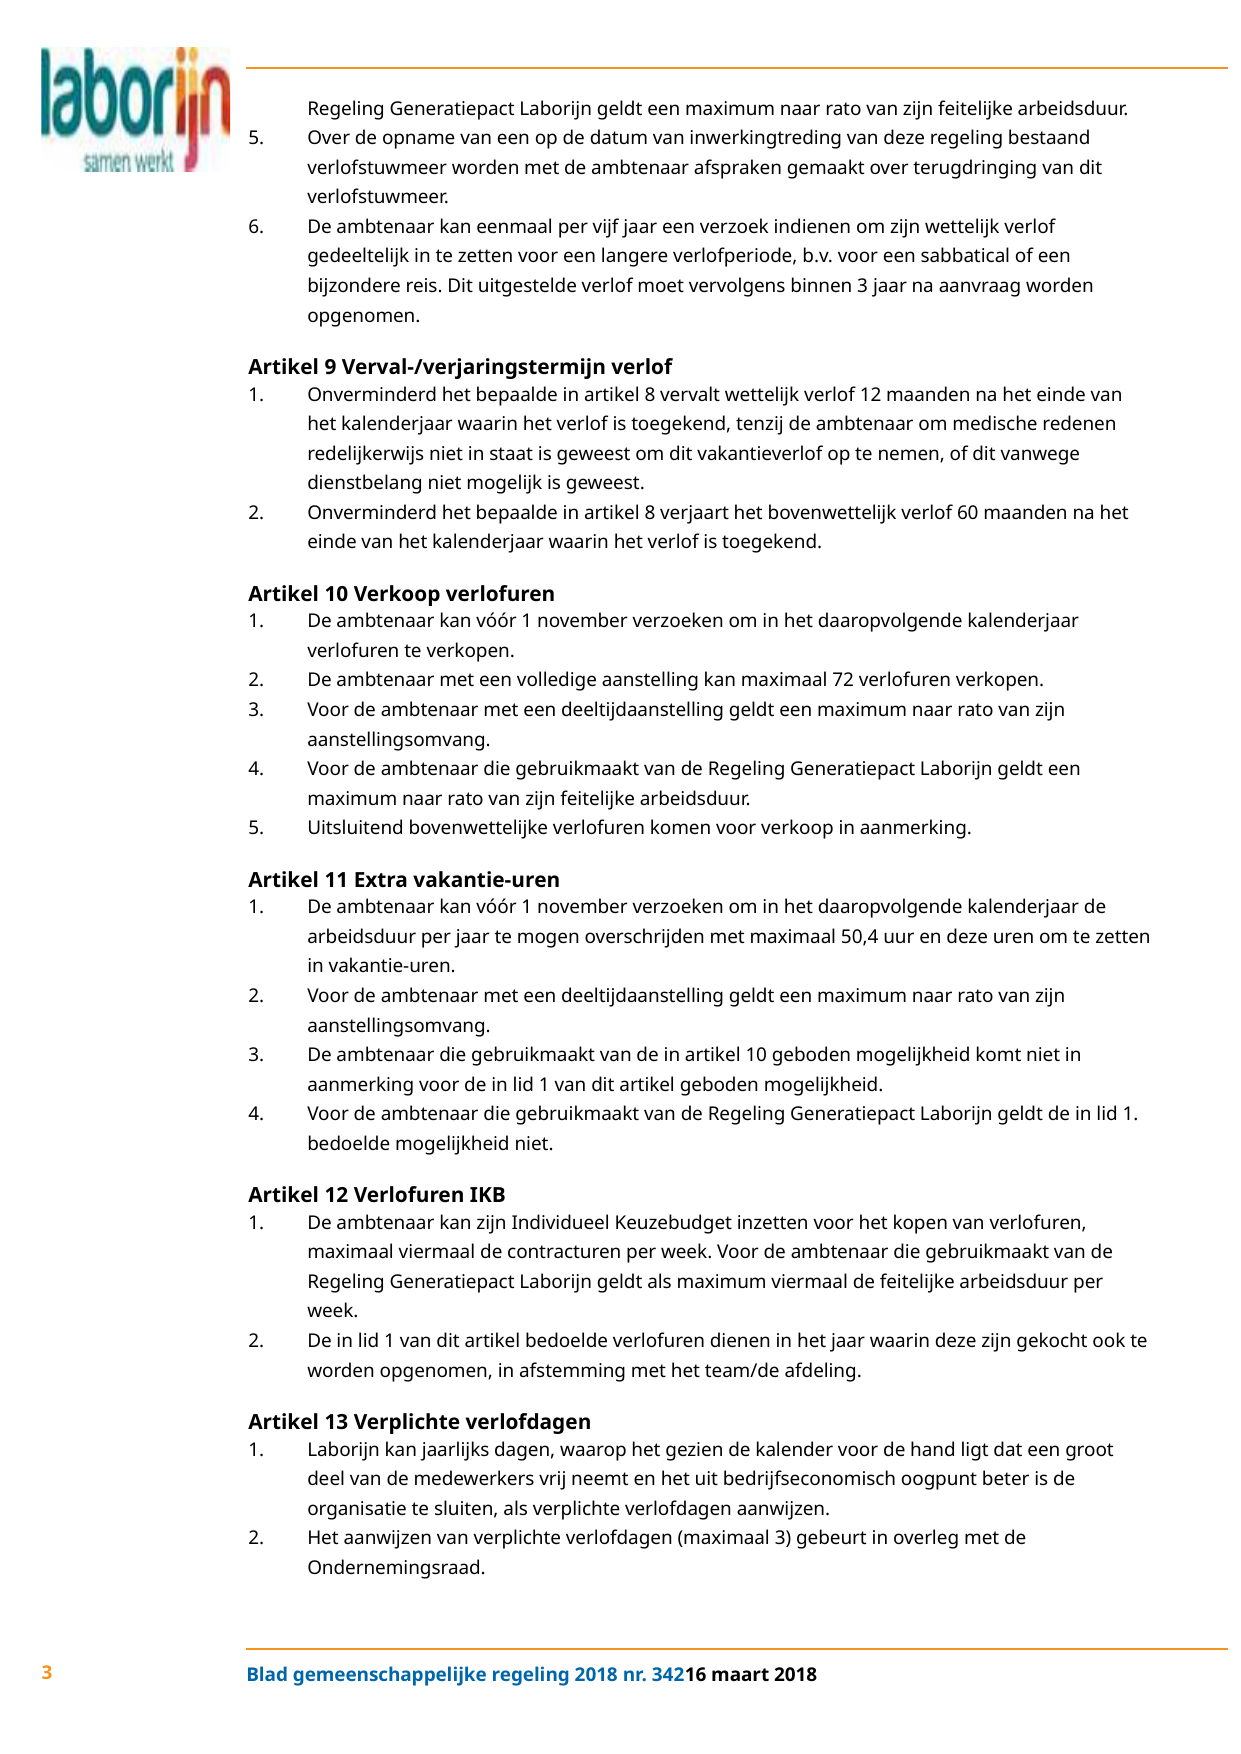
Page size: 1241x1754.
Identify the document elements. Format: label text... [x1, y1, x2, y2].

list Het aanwijzen van verplichte verlofdagen (maximaal 3) gebeurt in overleg met de Ondernemingsraad. [248, 1524, 1152, 1580]
list Over de opname van een op de datum van inwerkingtreding van deze regeling bestaand verlofstuwmeer worden met de ambtenaar afspraken gemaakt over terugdringing van dit verlofstuwmeer. [248, 124, 1152, 209]
list De ambtenaar kan vóór 1 november verzoeken om in het daaropvolgende kalenderjaar verlofuren te verkopen. [248, 607, 1152, 663]
list Onverminderd het bepaalde in artikel 8 verjaart het bovenwettelijk verlof 60 maanden na het einde van het kalenderjaar waarin het verlof is toegekend. [248, 499, 1152, 554]
list De ambtenaar die gebruikmaakt van de in artikel 10 geboden mogelijkheid komt niet in aanmerking voor de in lid 1 van dit artikel geboden mogelijkheid. [248, 1041, 1152, 1097]
list De in lid 1 van dit artikel bedoelde verlofuren dienen in het jaar waarin deze zijn gekocht ook te worden opgenomen, in afstemming met het team/de afdeling. [248, 1327, 1152, 1383]
list Voor de ambtenaar met een deeltijdaanstelling geldt een maximum naar rato van zijn aanstellingsomvang. [248, 696, 1152, 752]
list Onverminderd het bepaalde in artikel 8 vervalt wettelijk verlof 12 maanden na het einde van het kalenderjaar waarin het verlof is toegekend, tenzij de ambtenaar om medische redenen redelijkerwijs niet in staat is geweest om dit vakantieverlof op te nemen, of dit vanwege dienstbelang niet mogelijk is geweest. [248, 381, 1152, 495]
list De ambtenaar met een volledige aanstelling kan maximaal 72 verlofuren verkopen. [248, 667, 1152, 692]
list Voor de ambtenaar met een deeltijdaanstelling geldt een maximum naar rato van zijn aanstellingsomvang. [248, 982, 1152, 1037]
list De ambtenaar kan zijn Individueel Keuzebudget inzetten voor het kopen van verlofuren, maximaal viermaal de contracturen per week. Voor de ambtenaar die gebruikmaakt van de Regeling Generatiepact Laborijn geldt als maximum viermaal de feitelijke arbeidsduur per week. [248, 1209, 1152, 1323]
text Artikel 11 Extra vakantie-uren [248, 865, 1152, 893]
list De ambtenaar kan vóór 1 november verzoeken om in het daaropvolgende kalenderjaar de arbeidsduur per jaar te mogen overschrijden met maximaal 50,4 uur en deze uren om te zetten in vakantie-uren. [248, 893, 1152, 978]
list Uitsluitend bovenwettelijke verlofuren komen voor verkoop in aanmerking. [248, 814, 1152, 840]
list Voor de ambtenaar die gebruikmaakt van de Regeling Generatiepact Laborijn geldt de in lid 1. bedoelde mogelijkheid niet. [248, 1101, 1152, 1156]
text Artikel 12 Verlofuren IKB [248, 1181, 1152, 1209]
list Laborijn kan jaarlijks dagen, waarop het gezien de kalender voor de hand ligt dat een groot deel van de medewerkers vrij neemt en het uit bedrijfseconomisch oogpunt beter is de organisatie te sluiten, als verplichte verlofdagen aanwijzen. [248, 1436, 1152, 1521]
text Artikel 9 Verval-/verjaringstermijn verlof [248, 352, 1152, 381]
list De ambtenaar kan eenmaal per vijf jaar een verzoek indienen om zijn wettelijk verlof gedeeltelijk in te zetten voor een langere verlofperiode, b.v. voor een sabbatical of een bijzondere reis. Dit uitgestelde verlof moet vervolgens binnen 3 jaar na aanvraag worden opgenomen. [248, 213, 1152, 328]
text Artikel 13 Verplichte verlofdagen [248, 1407, 1152, 1436]
list Regeling Generatiepact Laborijn geldt een maximum naar rato van zijn feitelijke arbeidsduur. [248, 95, 1152, 121]
picture [41, 47, 231, 172]
text Artikel 10 Verkoop verlofuren [248, 579, 1152, 607]
list Voor de ambtenaar die gebruikmaakt van de Regeling Generatiepact Laborijn geldt een maximum naar rato van zijn feitelijke arbeidsduur. [248, 755, 1152, 811]
